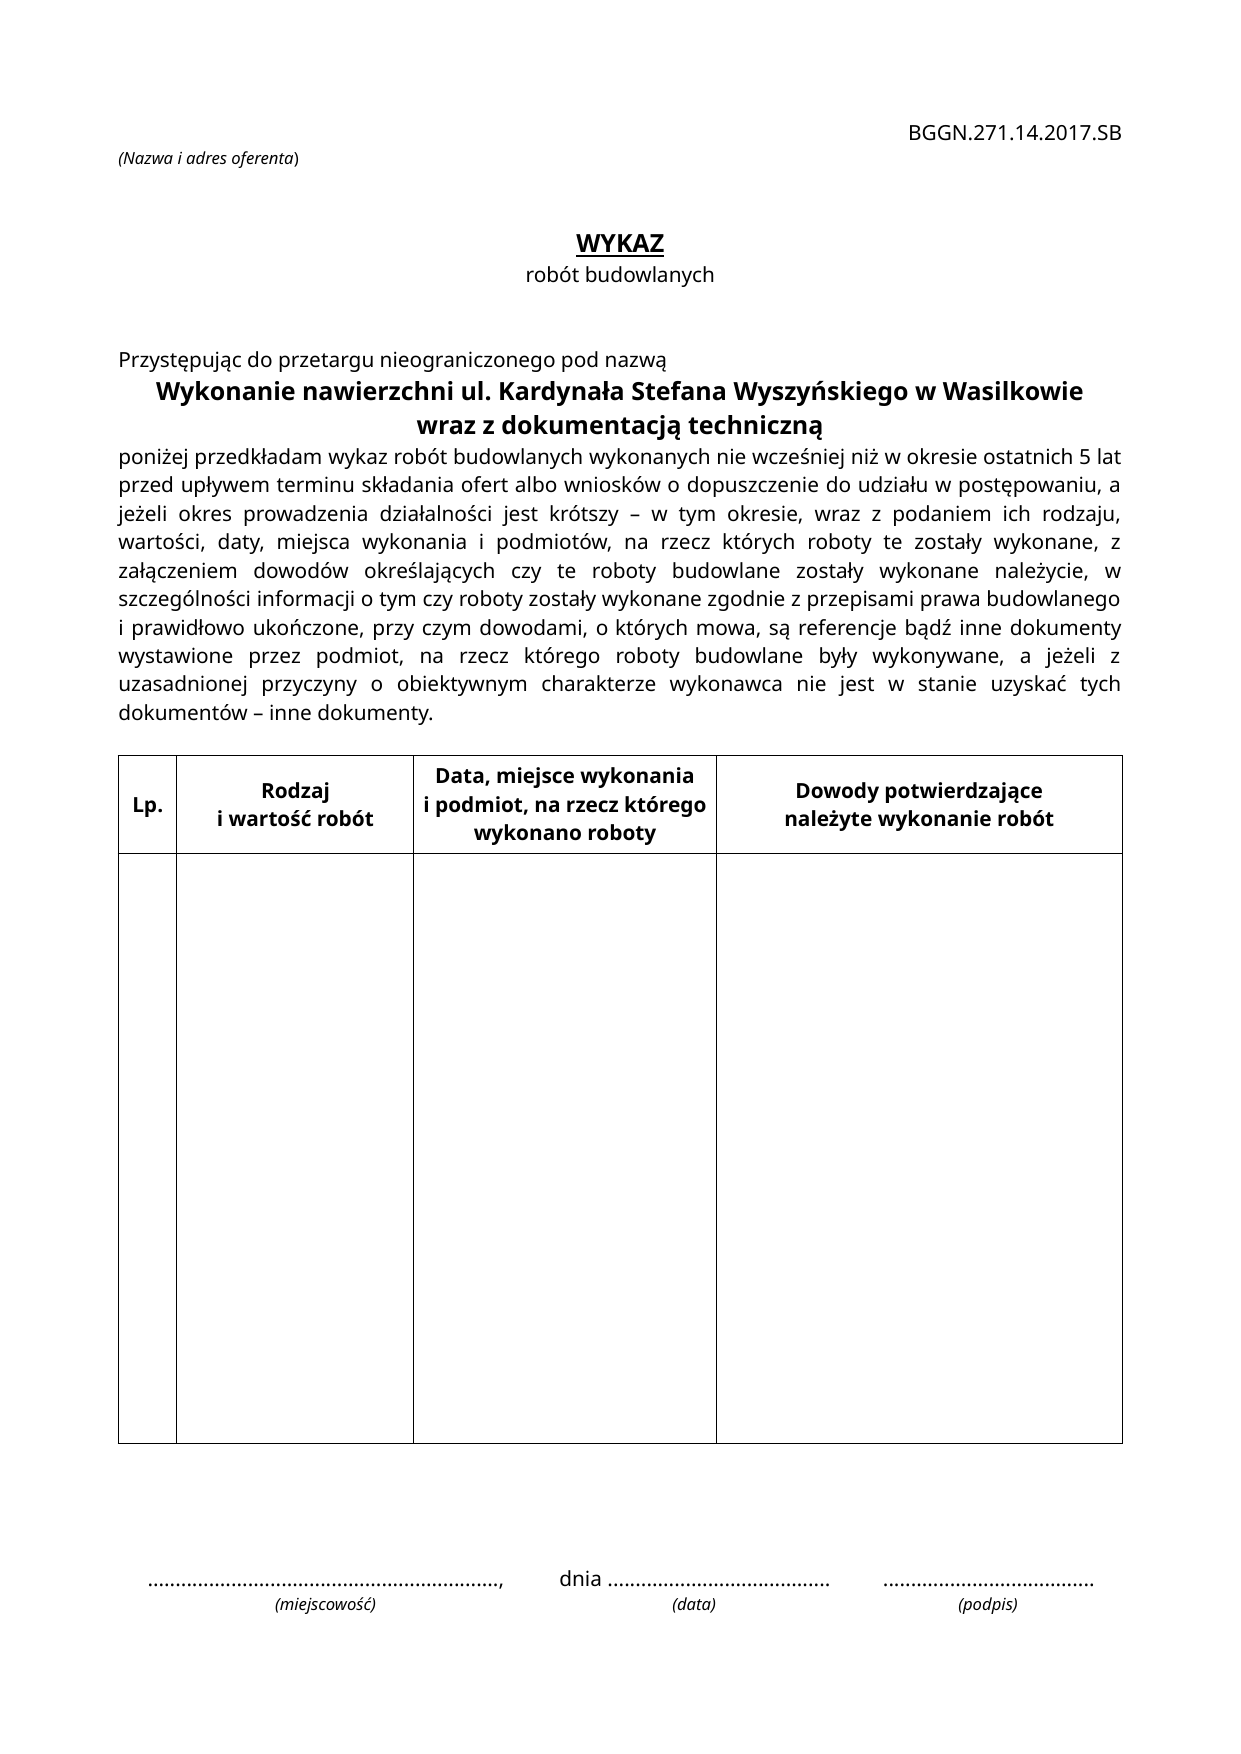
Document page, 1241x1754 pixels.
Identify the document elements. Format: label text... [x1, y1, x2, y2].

text BGGN.271.14.2017.SB [118, 118, 1122, 147]
table_header Lp. [119, 756, 176, 853]
table_cell [177, 854, 413, 1443]
text robót budowlanych [118, 260, 1122, 289]
text poniżej przedkładam wykaz robót budowlanych wykonanych nie wcześniej niż w okresie ostatnich 5 lat przed upływem terminu składania ofert albo wniosków o dopuszczenie do udziału w postępowaniu, a jeżeli okres prowadzenia działalności jest krótszy – w tym okresie, wraz z podaniem ich rodzaju, wartości, daty, miejsca wykonania i podmiotów, na rzecz których roboty te zostały wykonane, z załączeniem dowodów określających czy te roboty budowlane zostały wykonane należycie, w szczególności informacji o tym czy roboty zostały wykonane zgodnie z przepisami prawa budowlanego i prawidłowo ukończone, przy czym dowodami, o których mowa, są referencje bądź inne dokumenty wystawione przez podmiot, na rzecz którego roboty budowlane były wykonywane, a jeżeli z uzasadnionej przyczyny o obiektywnym charakterze wykonawca nie jest w stanie uzyskać tych dokumentów – inne dokumenty. [118, 442, 1122, 726]
text Wykonanie nawierzchni ul. Kardynała Stefana Wyszyńskiego w Wasilkowie [118, 374, 1122, 408]
table_header Rodzaj i wartość robót [177, 756, 413, 853]
text wraz z dokumentacją techniczną [118, 408, 1122, 442]
table_header Dowody potwierdzające należyte wykonanie robót [717, 756, 1122, 853]
text Przystępując do przetargu nieograniczonego pod nazwą [118, 346, 1122, 374]
table_header ...................................... (podpis) [856, 1558, 1122, 1621]
text WYKAZ [118, 226, 1122, 260]
text (Nazwa i adres oferenta) [118, 147, 1122, 169]
table_cell [717, 854, 1122, 1443]
table_header ..............................................................., (miejscowość) [118, 1558, 534, 1621]
table_cell [414, 854, 716, 1443]
table_cell [119, 854, 176, 1443]
table_header dnia ........................................ (data) [534, 1558, 856, 1621]
table_header Data, miejsce wykonania i podmiot, na rzecz którego wykonano roboty [414, 756, 716, 853]
